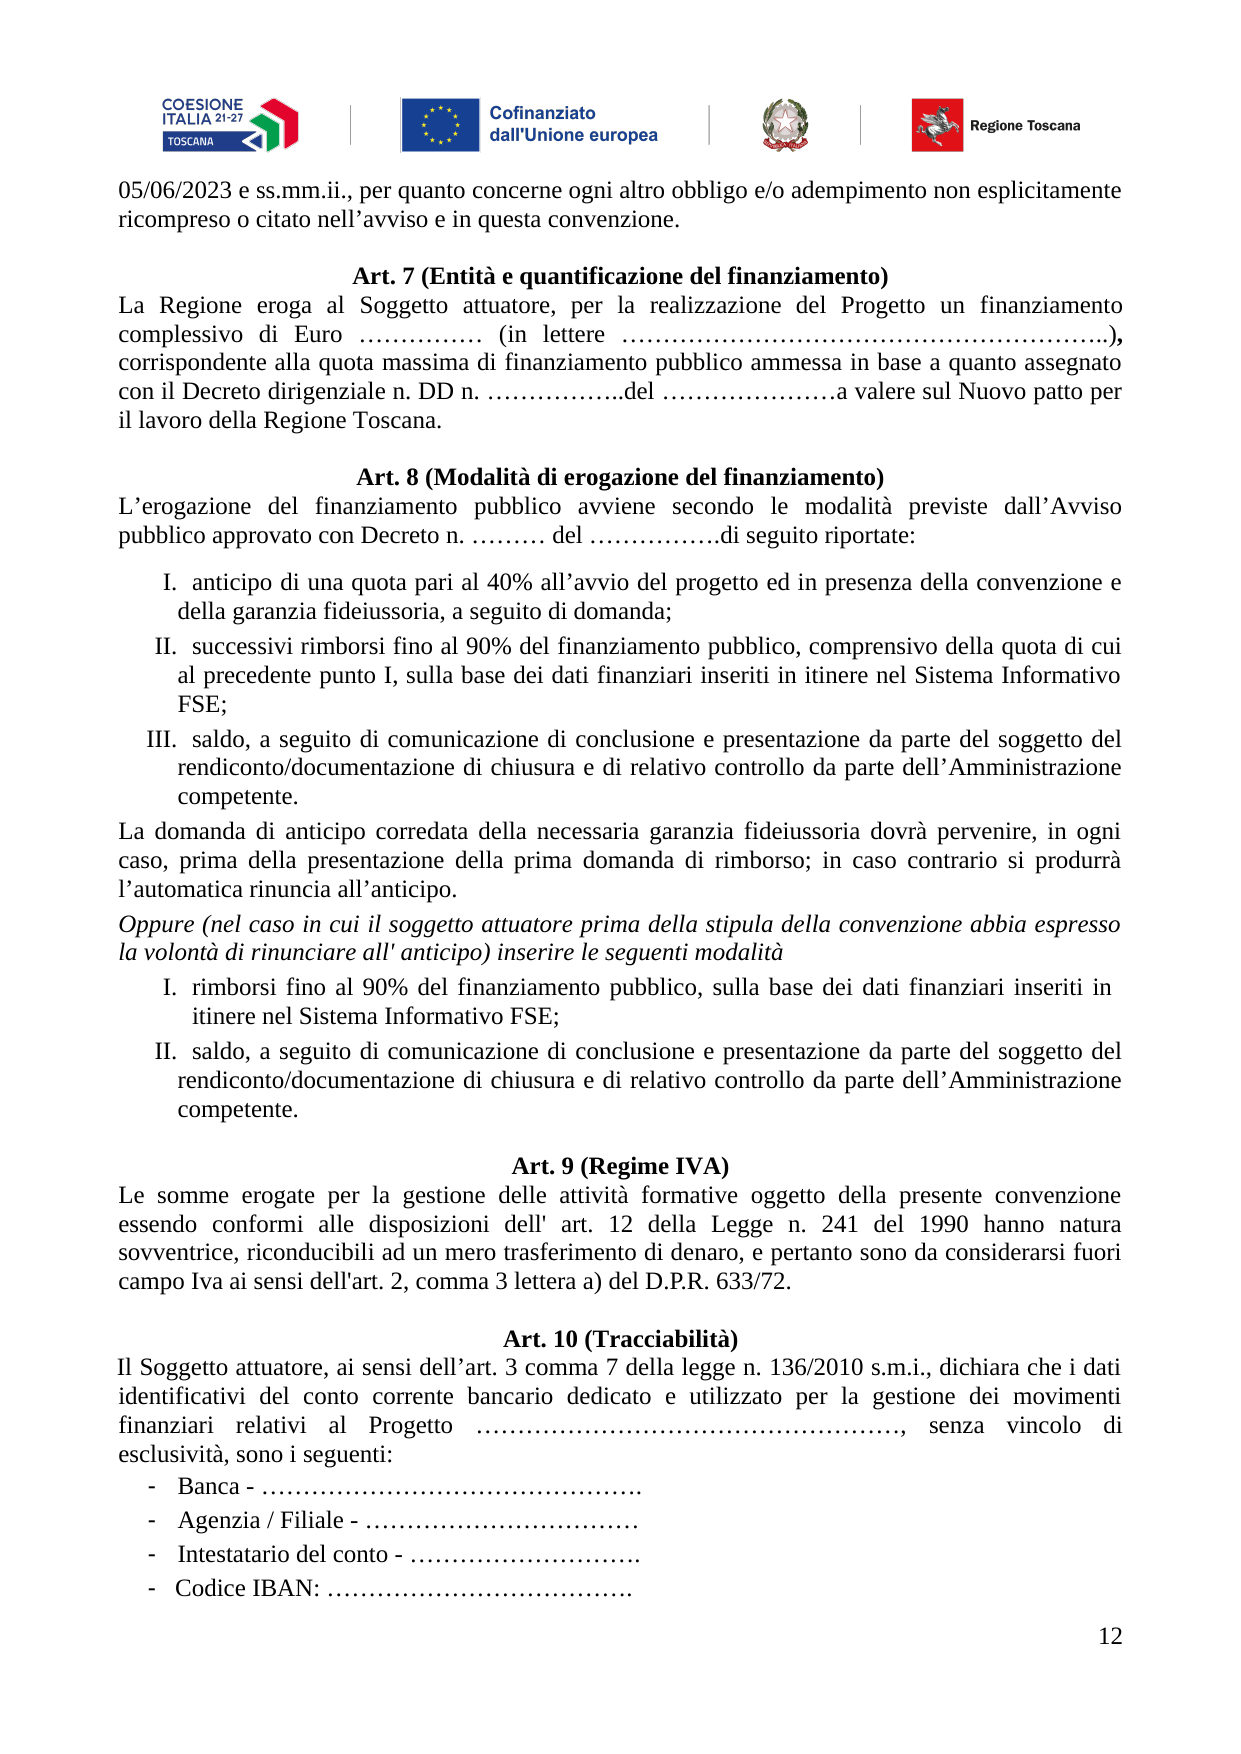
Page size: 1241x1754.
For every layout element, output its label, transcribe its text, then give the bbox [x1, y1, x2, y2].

list saldo, a seguito di comunicazione di conclusione e presentazione da parte del soggetto del rendiconto/documentazione di chiusura e di relativo controllo da parte dell’Amministrazione competente. [177, 1036, 1123, 1122]
list successivi rimborsi fino al 90% del finanziamento pubblico, comprensivo della quota di cui al precedente punto I, sulla base dei dati finanziari inseriti in itinere nel Sistema Informativo FSE; [177, 631, 1123, 717]
list Banca - ………………………………………. [148, 1467, 1123, 1502]
text Il Soggetto attuatore, ai sensi dell’art. 3 comma 7 della legge n. 136/2010 s.m.i., dichiara che i dati identificativi del conto corrente bancario dedicato e utilizzato per la gestione dei movimenti finanziari relativi al Progetto ……………………………………………, senza vincolo di esclusività, sono i seguenti: [117, 1352, 1123, 1467]
text Art. 7 (Entità e quantificazione del finanziamento) [118, 261, 1123, 290]
list saldo, a seguito di comunicazione di conclusione e presentazione da parte del soggetto del rendiconto/documentazione di chiusura e di relativo controllo da parte dell’Amministrazione competente. [177, 724, 1123, 810]
text Art. 9 (Regime IVA) [118, 1151, 1123, 1180]
list Intestatario del conto - ………………………. [148, 1536, 1123, 1570]
list anticipo di una quota pari al 40% all’avvio del progetto ed in presenza della convenzione e della garanzia fideiussoria, a seguito di domanda; [177, 567, 1123, 625]
text La domanda di anticipo corredata della necessaria garanzia fideiussoria dovrà pervenire, in ogni caso, prima della presentazione della prima domanda di rimborso; in caso contrario si produrrà l’automatica rinuncia all’anticipo. [118, 816, 1123, 902]
text L’erogazione del finanziamento pubblico avviene secondo le modalità previste dall’Avviso pubblico approvato con Decreto n. ……… del …………….di seguito riportate: [118, 491, 1123, 549]
text Art. 10 (Tracciabilità) [118, 1324, 1123, 1352]
text Le somme erogate per la gestione delle attività formative oggetto della presente convenzione essendo conformi alle disposizioni dell' art. 12 della Legge n. 241 del 1990 hanno natura sovventrice, riconducibili ad un mero trasferimento di denaro, e pertanto sono da considerarsi fuori campo Iva ai sensi dell'art. 2, comma 3 lettera a) del D.P.R. 633/72. [118, 1180, 1123, 1295]
list Codice IBAN: ………………………………. [148, 1570, 1123, 1604]
text Art. 8 (Modalità di erogazione del finanziamento) [118, 462, 1123, 491]
list rimborsi fino al 90% del finanziamento pubblico, sulla base dei dati finanziari inseriti in itinere nel Sistema Informativo FSE; [177, 972, 1123, 1030]
list Agenzia / Filiale - …………………………… [148, 1502, 1123, 1536]
text La Regione eroga al Soggetto attuatore, per la realizzazione del Progetto un finanziamento complessivo di Euro …………… (in lettere …………………………………………………..), corrispondente alla quota massima di finanziamento pubblico ammessa in base a quanto assegnato con il Decreto dirigenziale n. DD n. ……………..del …………………a valere sul Nuovo patto per il lavoro della Regione Toscana. [118, 290, 1123, 434]
text Oppure (nel caso in cui il soggetto attuatore prima della stipula della convenzione abbia espresso la volontà di rinunciare all' anticipo) inserire le seguenti modalità [118, 909, 1123, 966]
text 05/06/2023 e ss.mm.ii., per quanto concerne ogni altro obbligo e/o adempimento non esplicitamente ricompreso o citato nell’avviso e in questa convenzione. [118, 175, 1123, 232]
